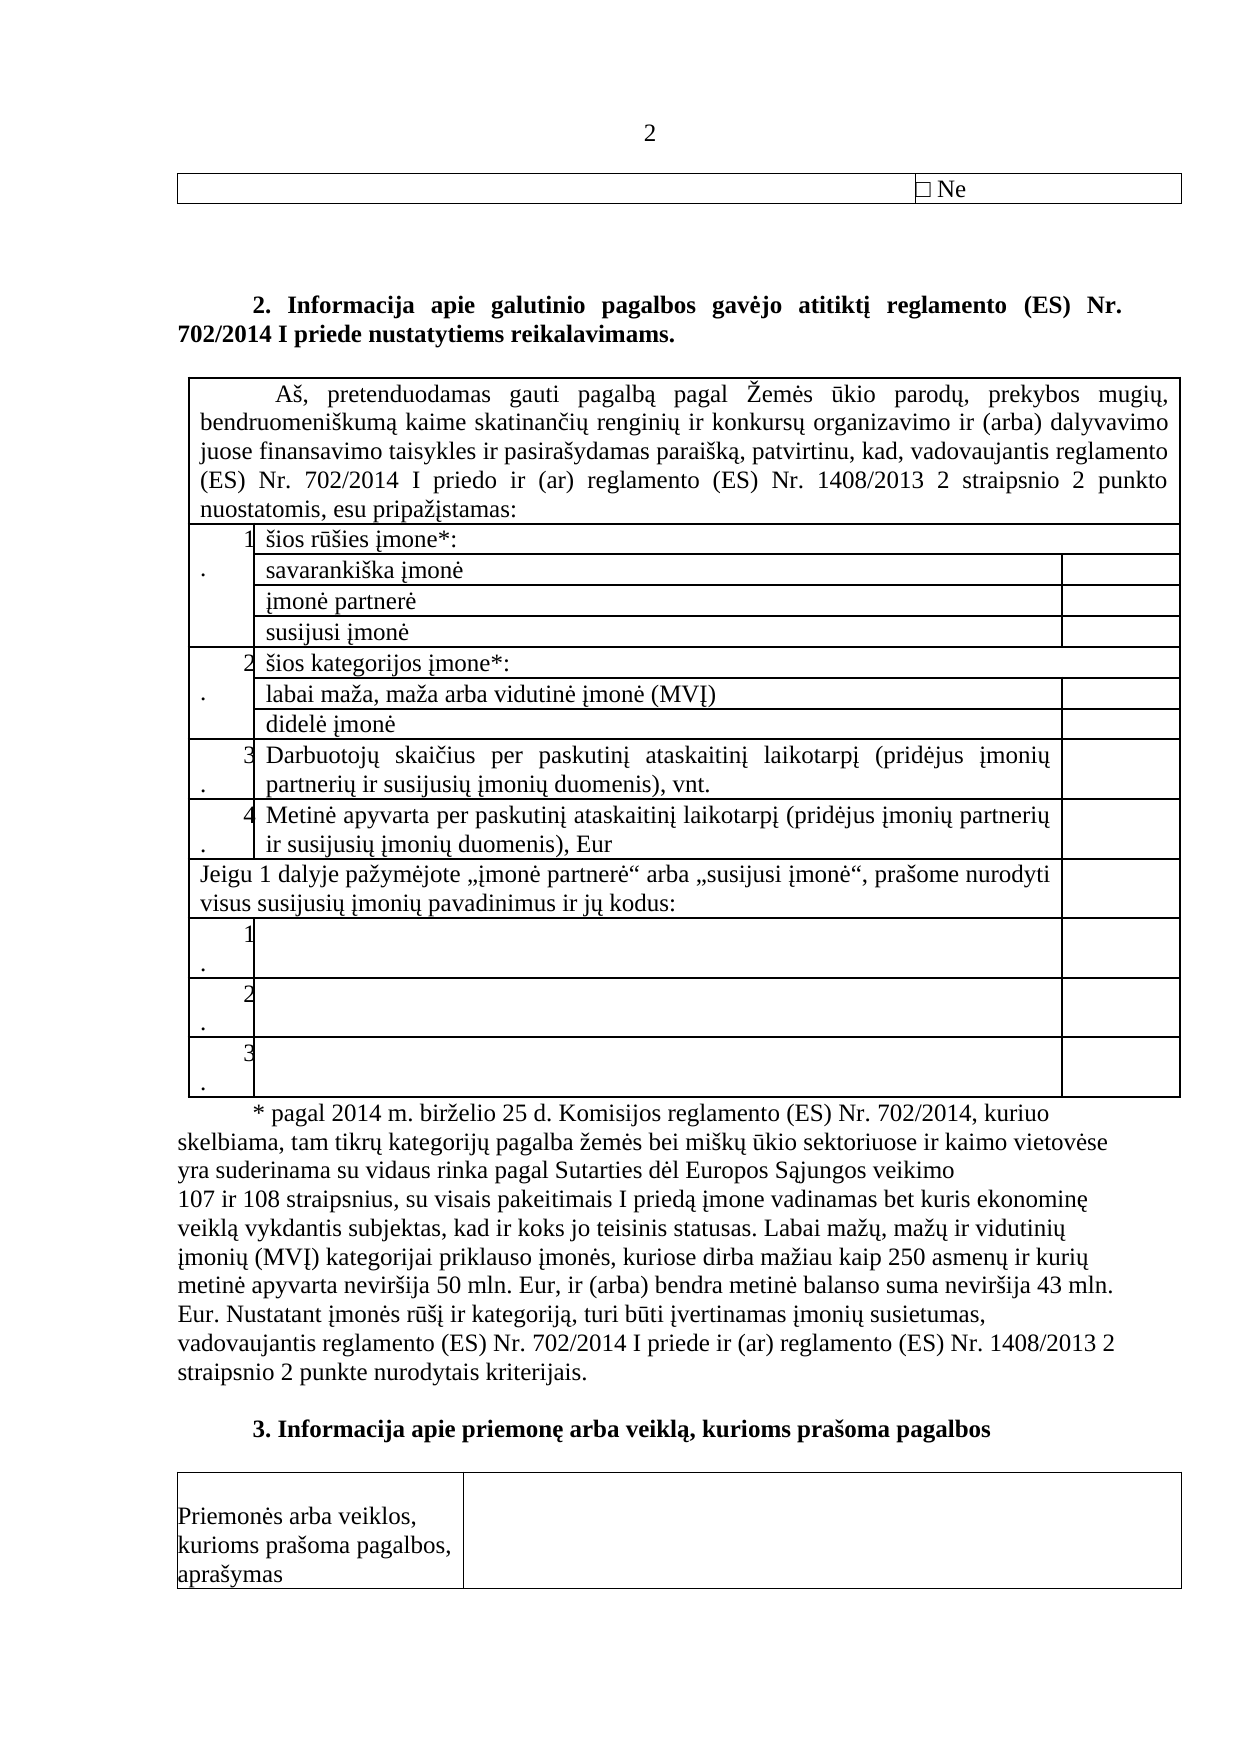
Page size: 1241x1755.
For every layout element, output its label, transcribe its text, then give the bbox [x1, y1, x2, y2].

table_cell  [1063, 555, 1179, 584]
table_cell Metinė apyvarta per paskutinį ataskaitinį laikotarpį (pridėjus įmonių partnerių ir susijusių įmonių duomenis), Eur [255, 800, 1061, 857]
table_cell [178, 174, 915, 203]
table_header Priemonės arba veiklos, kurioms prašoma pagalbos, aprašymas [178, 1473, 463, 1588]
text 3. Informacija apie priemonę arba veiklą, kurioms prašoma pagalbos [177, 1414, 1122, 1443]
table_cell [255, 1038, 1061, 1096]
table_cell Jeigu 1 dalyje pažymėjote „įmonė partnerė“ arba „susijusi įmonė“, prašome nurodyti visus susijusių įmonių pavadinimus ir jų kodus: [190, 860, 1061, 917]
table_cell  [1063, 586, 1179, 615]
table_header Aš, pretenduodamas gauti pagalbą pagal Žemės ūkio parodų, prekybos mugių, bendruomeniškumą kaime skatinančių renginių ir konkursų organizavimo ir (arba) dalyvavimo juose finansavimo taisykles ir pasirašydamas paraišką, patvirtinu, kad, vadovaujantis reglamento (ES) Nr. 702/2014 I priedo ir (ar) reglamento (ES) Nr. 1408/2013 2 straipsnio 2 punkto nuostatomis, esu pripažįstamas: [190, 379, 1179, 522]
table_cell savarankiška įmonė [255, 555, 1061, 584]
table_cell Darbuotojų skaičius per paskutinį ataskaitinį laikotarpį (pridėjus įmonių partnerių ir susijusių įmonių duomenis), vnt. [255, 740, 1061, 798]
table_cell [1063, 979, 1179, 1036]
table_cell 2. [190, 979, 253, 1036]
text * pagal 2014 m. birželio 25 d. Komisijos reglamento (ES) Nr. 702/2014, kuriuo skelbiama, tam tikrų kategorijų pagalba žemės bei miškų ūkio sektoriuose ir kaimo vietovėse yra suderinama su vidaus rinka pagal Sutarties dėl Europos Sąjungos veikimo 107 ir 108 straipsnius, su visais pakeitimais I priedą įmone vadinamas bet kuris ekonominę veiklą vykdantis subjektas, kad ir koks jo teisinis statusas. Labai mažų, mažų ir vidutinių įmonių (MVĮ) kategorijai priklauso įmonės, kuriose dirba mažiau kaip 250 asmenų ir kurių metinė apyvarta neviršija 50 mln. Eur, ir (arba) bendra metinė balanso suma neviršija 43 mln. Eur. Nustatant įmonės rūšį ir kategoriją, turi būti įvertinamas įmonių susietumas, vadovaujantis reglamento (ES) Nr. 702/2014 I priede ir (ar) reglamento (ES) Nr. 1408/2013 2 straipsnio 2 punkte nurodytais kriterijais. [177, 1098, 1122, 1385]
table_cell 3. [190, 1038, 253, 1096]
table_cell  [1063, 679, 1179, 707]
table_cell 1. [190, 919, 253, 977]
table_cell [255, 919, 1061, 977]
table_cell šios kategorijos įmone*: [255, 648, 1179, 677]
table_cell 1. [190, 525, 253, 646]
table_header [464, 1473, 1181, 1588]
table_cell [1063, 1038, 1179, 1096]
table_cell 3. [190, 740, 253, 798]
table_cell [255, 979, 1061, 1036]
table_cell didelė įmonė [255, 710, 1061, 738]
table_cell [1063, 740, 1179, 798]
table_cell šios rūšies įmone*: [255, 525, 1179, 553]
table_cell [1063, 860, 1179, 917]
table_cell □ Ne [916, 174, 1181, 203]
table_cell  [1063, 710, 1179, 738]
table_cell įmonė partnerė [255, 586, 1061, 615]
table_cell susijusi įmonė [255, 617, 1061, 646]
table_cell  [1063, 617, 1179, 646]
table_cell 2. [190, 648, 253, 738]
text 2. Informacija apie galutinio pagalbos gavėjo atitiktį reglamento (ES) Nr. 702/2014 I priede nustatytiems reikalavimams. [177, 290, 1122, 348]
table_cell [1063, 919, 1179, 977]
table_cell [1063, 800, 1179, 857]
table_cell 4. [190, 800, 253, 857]
table_cell labai maža, maža arba vidutinė įmonė (MVĮ) [255, 679, 1061, 707]
